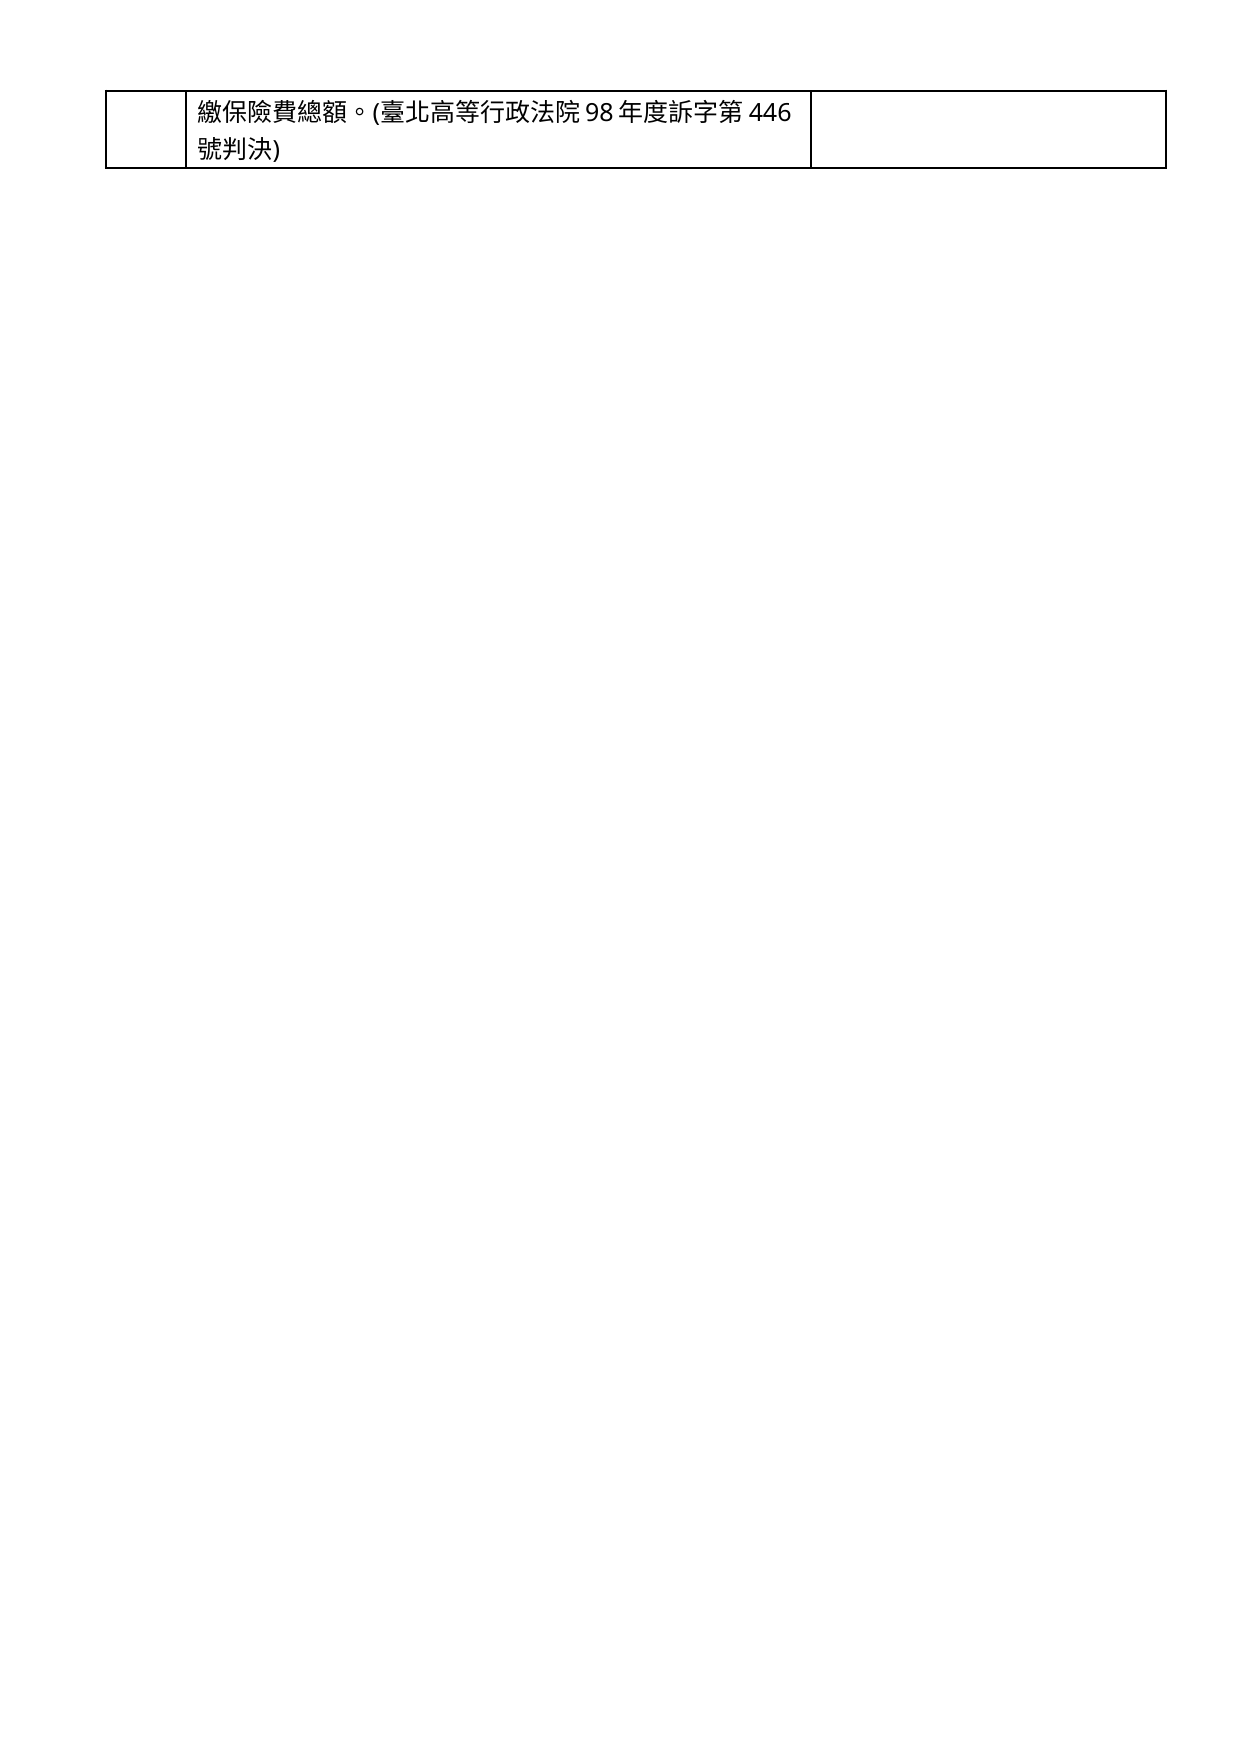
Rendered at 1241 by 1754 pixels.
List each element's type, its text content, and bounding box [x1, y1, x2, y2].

table_cell 繳保險費總額。(臺北高等行政法院98年度訴字第446號判決) [187, 92, 810, 167]
table_cell [812, 92, 1165, 167]
table_cell [107, 92, 185, 167]
